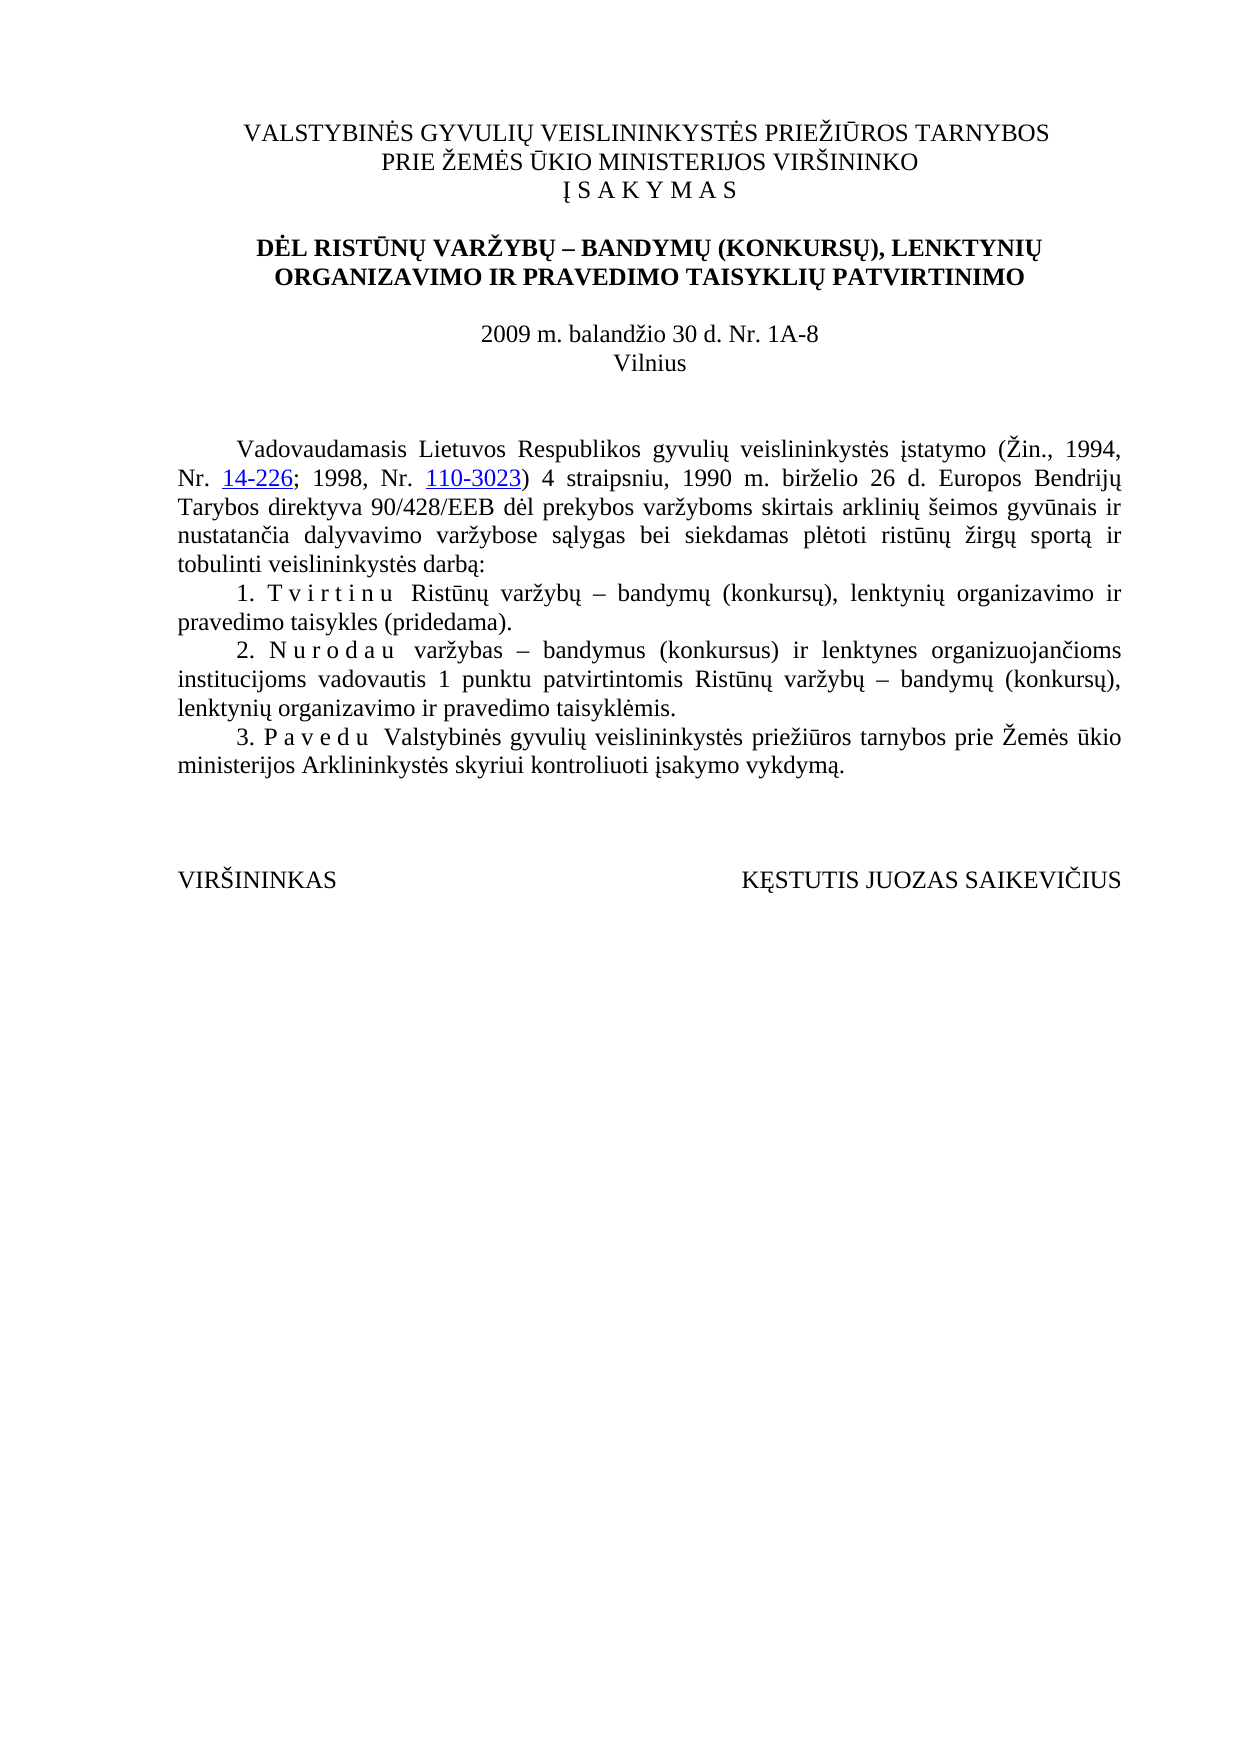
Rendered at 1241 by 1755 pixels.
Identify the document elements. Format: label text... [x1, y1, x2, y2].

text DĖL RISTŪNŲ VARŽYBŲ – BANDYMŲ (KONKURSŲ), LENKTYNIŲ ORGANIZAVIMO IR PRAVEDIMO TAISYKLIŲ PATVIRTINIMO [177, 233, 1122, 291]
text 2. Nurodau varžybas – bandymus (konkursus) ir lenktynes organizuojančioms institucijoms vadovautis 1 punktu patvirtintomis Ristūnų varžybų – bandymų (konkursų), lenktynių organizavimo ir pravedimo taisyklėmis. [177, 636, 1122, 722]
text Vadovaudamasis Lietuvos Respublikos gyvulių veislininkystės įstatymo (Žin., 1994, Nr. 14-226; 1998, Nr. 110-3023) 4 straipsniu, 1990 m. birželio 26 d. Europos Bendrijų Tarybos direktyva 90/428/EEB dėl prekybos varžyboms skirtais arklinių šeimos gyvūnais ir nustatančia dalyvavimo varžybose sąlygas bei siekdamas plėtoti ristūnų žirgų sportą ir tobulinti veislininkystės darbą: [177, 434, 1122, 578]
text ĮSAKYMAS [177, 176, 1122, 204]
text 3. Pavedu Valstybinės gyvulių veislininkystės priežiūros tarnybos prie Žemės ūkio ministerijos Arklininkystės skyriui kontroliuoti įsakymo vykdymą. [177, 722, 1122, 779]
text 2009 m. balandžio 30 d. Nr. 1A-8 [177, 319, 1122, 348]
text 1. Tvirtinu Ristūnų varžybų – bandymų (konkursų), lenktynių organizavimo ir pravedimo taisykles (pridedama). [177, 578, 1122, 636]
text Vilnius [177, 348, 1122, 377]
text VIRŠININKAS KĘSTUTIS JUOZAS SAIKEVIČIUS [177, 866, 1122, 894]
text VALSTYBINĖS GYVULIŲ VEISLININKYSTĖS PRIEŽIŪROS TARNYBOS [177, 118, 1122, 147]
text PRIE ŽEMĖS ŪKIO MINISTERIJOS VIRŠININKO [177, 147, 1122, 176]
